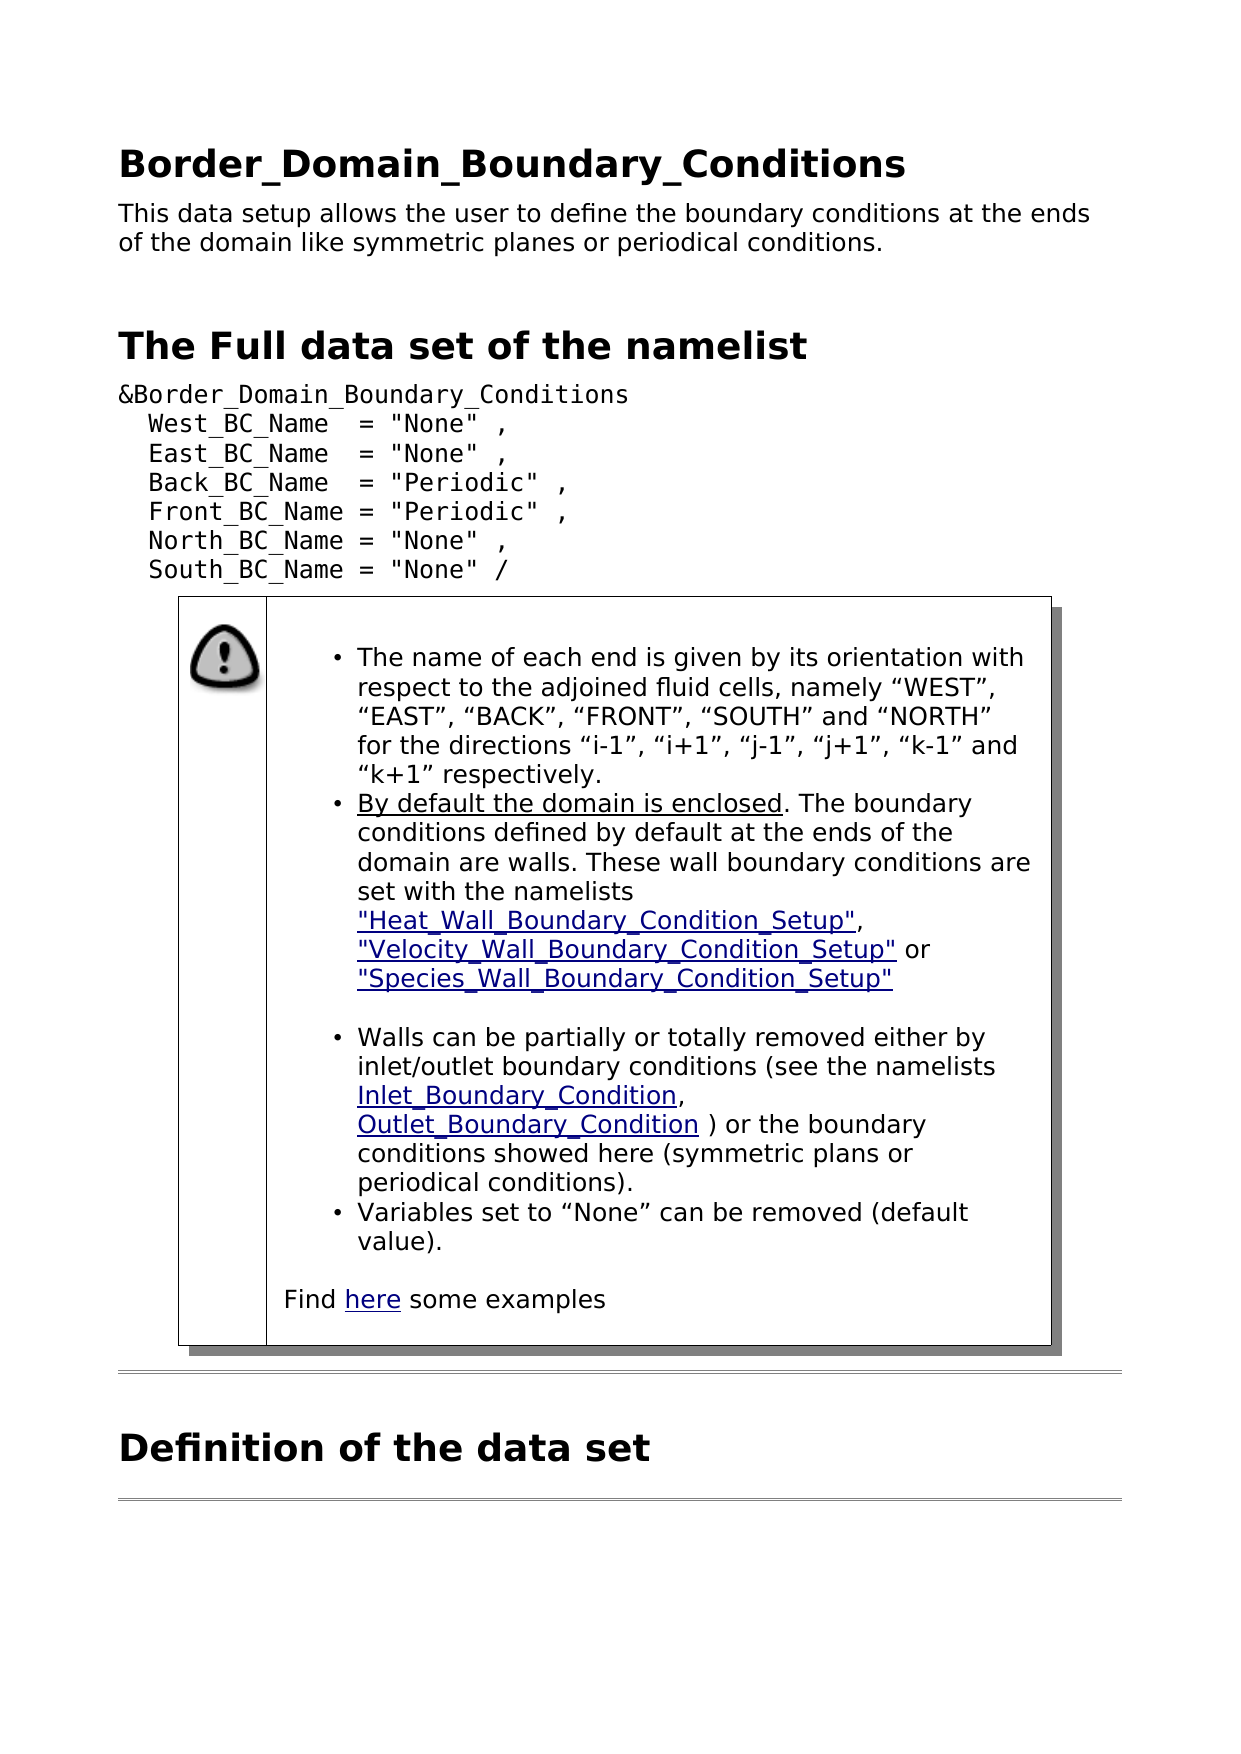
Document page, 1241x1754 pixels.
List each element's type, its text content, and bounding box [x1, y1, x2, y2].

subtitle Border_Domain_Boundary_Conditions [118, 143, 1122, 187]
table_header [179, 597, 266, 1345]
picture [190, 620, 266, 696]
subtitle The Full data set of the namelist [118, 324, 1122, 368]
subtitle Definition of the data set [118, 1427, 1122, 1471]
text &Border_Domain_Boundary_Conditions West_BC_Name = "None" , East_BC_Name = "None" , Back_BC_Name = "Periodic" , Front_BC_Name = "Periodic" , North_BC_Name = "None" , South_BC_Name = "None" / [118, 380, 1122, 584]
table_header The name of each end is given by its orientation with respect to the adjoined fluid cells, namely “WEST”, “EAST”, “BACK”, “FRONT”, “SOUTH” and “NORTH” for the directions “i-1”, “i+1”, “j-1”, “j+1”, “k-1” and “k+1” respectively. By default the domain is enclosed. The boundary conditions defined by default at the ends of the domain are walls. These wall boundary conditions are set with the namelists "Heat_Wall_Boundary_Condition_Setup", "Velocity_Wall_Boundary_Condition_Setup" or "Species_Wall_Boundary_Condition_Setup" Walls can be partially or totally removed either by inlet/outlet boundary conditions (see the namelists Inlet_Boundary_Condition, Outlet_Boundary_Condition ) or the boundary conditions showed here (symmetric plans or periodical conditions). Variables set to “None” can be removed (default value). Find here some examples [267, 597, 1051, 1345]
text This data setup allows the user to define the boundary conditions at the ends of the domain like symmetric planes or periodical conditions. [118, 199, 1122, 287]
